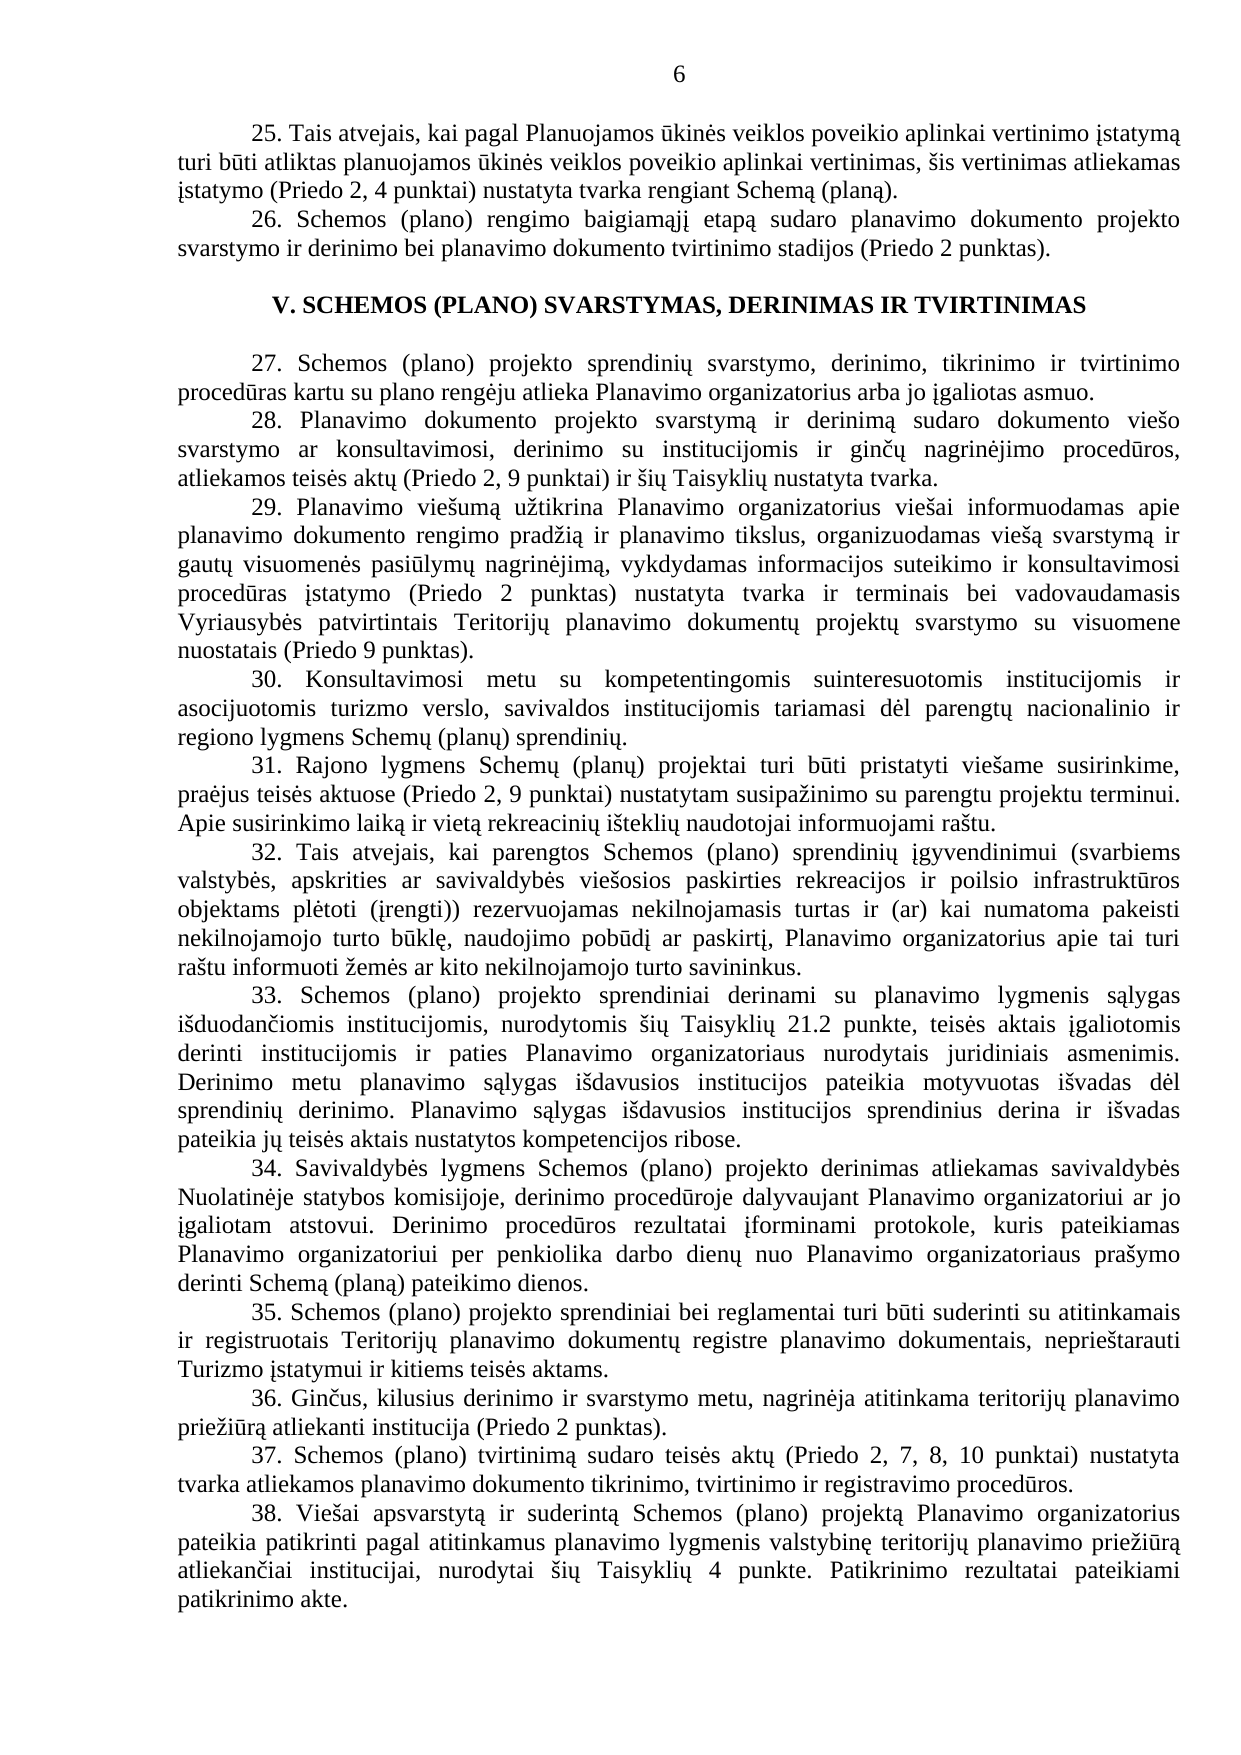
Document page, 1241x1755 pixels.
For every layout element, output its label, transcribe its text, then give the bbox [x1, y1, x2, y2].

text 36. Ginčus, kilusius derinimo ir svarstymo metu, nagrinėja atitinkama teritorijų planavimo priežiūrą atliekanti institucija (Priedo 2 punktas). [177, 1383, 1181, 1441]
text 38. Viešai apsvarstytą ir suderintą Schemos (plano) projektą Planavimo organizatorius pateikia patikrinti pagal atitinkamus planavimo lygmenis valstybinę teritorijų planavimo priežiūrą atliekančiai institucijai, nurodytai šių Taisyklių 4 punkte. Patikrinimo rezultatai pateikiami patikrinimo akte. [177, 1498, 1181, 1613]
text 33. Schemos (plano) projekto sprendiniai derinami su planavimo lygmenis sąlygas išduodančiomis institucijomis, nurodytomis šių Taisyklių 21.2 punkte, teisės aktais įgaliotomis derinti institucijomis ir paties Planavimo organizatoriaus nurodytais juridiniais asmenimis. Derinimo metu planavimo sąlygas išdavusios institucijos pateikia motyvuotas išvadas dėl sprendinių derinimo. Planavimo sąlygas išdavusios institucijos sprendinius derina ir išvadas pateikia jų teisės aktais nustatytos kompetencijos ribose. [177, 981, 1181, 1153]
text 28. Planavimo dokumento projekto svarstymą ir derinimą sudaro dokumento viešo svarstymo ar konsultavimosi, derinimo su institucijomis ir ginčų nagrinėjimo procedūros, atliekamos teisės aktų (Priedo 2, 9 punktai) ir šių Taisyklių nustatyta tvarka. [177, 406, 1181, 492]
text 32. Tais atvejais, kai parengtos Schemos (plano) sprendinių įgyvendinimui (svarbiems valstybės, apskrities ar savivaldybės viešosios paskirties rekreacijos ir poilsio infrastruktūros objektams plėtoti (įrengti)) rezervuojamas nekilnojamasis turtas ir (ar) kai numatoma pakeisti nekilnojamojo turto būklę, naudojimo pobūdį ar paskirtį, Planavimo organizatorius apie tai turi raštu informuoti žemės ar kito nekilnojamojo turto savininkus. [177, 837, 1181, 981]
text 26. Schemos (plano) rengimo baigiamąjį etapą sudaro planavimo dokumento projekto svarstymo ir derinimo bei planavimo dokumento tvirtinimo stadijos (Priedo 2 punktas). [177, 204, 1181, 262]
text 25. Tais atvejais, kai pagal Planuojamos ūkinės veiklos poveikio aplinkai vertinimo įstatymą turi būti atliktas planuojamos ūkinės veiklos poveikio aplinkai vertinimas, šis vertinimas atliekamas įstatymo (Priedo 2, 4 punktai) nustatyta tvarka rengiant Schemą (planą). [177, 118, 1181, 204]
text 37. Schemos (plano) tvirtinimą sudaro teisės aktų (Priedo 2, 7, 8, 10 punktai) nustatyta tvarka atliekamos planavimo dokumento tikrinimo, tvirtinimo ir registravimo procedūros. [177, 1441, 1181, 1498]
text 35. Schemos (plano) projekto sprendiniai bei reglamentai turi būti suderinti su atitinkamais ir registruotais Teritorijų planavimo dokumentų registre planavimo dokumentais, neprieštarauti Turizmo įstatymui ir kitiems teisės aktams. [177, 1297, 1181, 1383]
text V. SCHEMOS (PLANO) SVARSTYMAS, DERINIMAS IR TVIRTINIMAS [177, 291, 1181, 319]
text 34. Savivaldybės lygmens Schemos (plano) projekto derinimas atliekamas savivaldybės Nuolatinėje statybos komisijoje, derinimo procedūroje dalyvaujant Planavimo organizatoriui ar jo įgaliotam atstovui. Derinimo procedūros rezultatai įforminami protokole, kuris pateikiamas Planavimo organizatoriui per penkiolika darbo dienų nuo Planavimo organizatoriaus prašymo derinti Schemą (planą) pateikimo dienos. [177, 1153, 1181, 1297]
text 29. Planavimo viešumą užtikrina Planavimo organizatorius viešai informuodamas apie planavimo dokumento rengimo pradžią ir planavimo tikslus, organizuodamas viešą svarstymą ir gautų visuomenės pasiūlymų nagrinėjimą, vykdydamas informacijos suteikimo ir konsultavimosi procedūras įstatymo (Priedo 2 punktas) nustatyta tvarka ir terminais bei vadovaudamasis Vyriausybės patvirtintais Teritorijų planavimo dokumentų projektų svarstymo su visuomene nuostatais (Priedo 9 punktas). [177, 492, 1181, 664]
text 31. Rajono lygmens Schemų (planų) projektai turi būti pristatyti viešame susirinkime, praėjus teisės aktuose (Priedo 2, 9 punktai) nustatytam susipažinimo su parengtu projektu terminui. Apie susirinkimo laiką ir vietą rekreacinių išteklių naudotojai informuojami raštu. [177, 751, 1181, 837]
text 30. Konsultavimosi metu su kompetentingomis suinteresuotomis institucijomis ir asocijuotomis turizmo verslo, savivaldos institucijomis tariamasi dėl parengtų nacionalinio ir regiono lygmens Schemų (planų) sprendinių. [177, 664, 1181, 751]
text 27. Schemos (plano) projekto sprendinių svarstymo, derinimo, tikrinimo ir tvirtinimo procedūras kartu su plano rengėju atlieka Planavimo organizatorius arba jo įgaliotas asmuo. [177, 348, 1181, 406]
